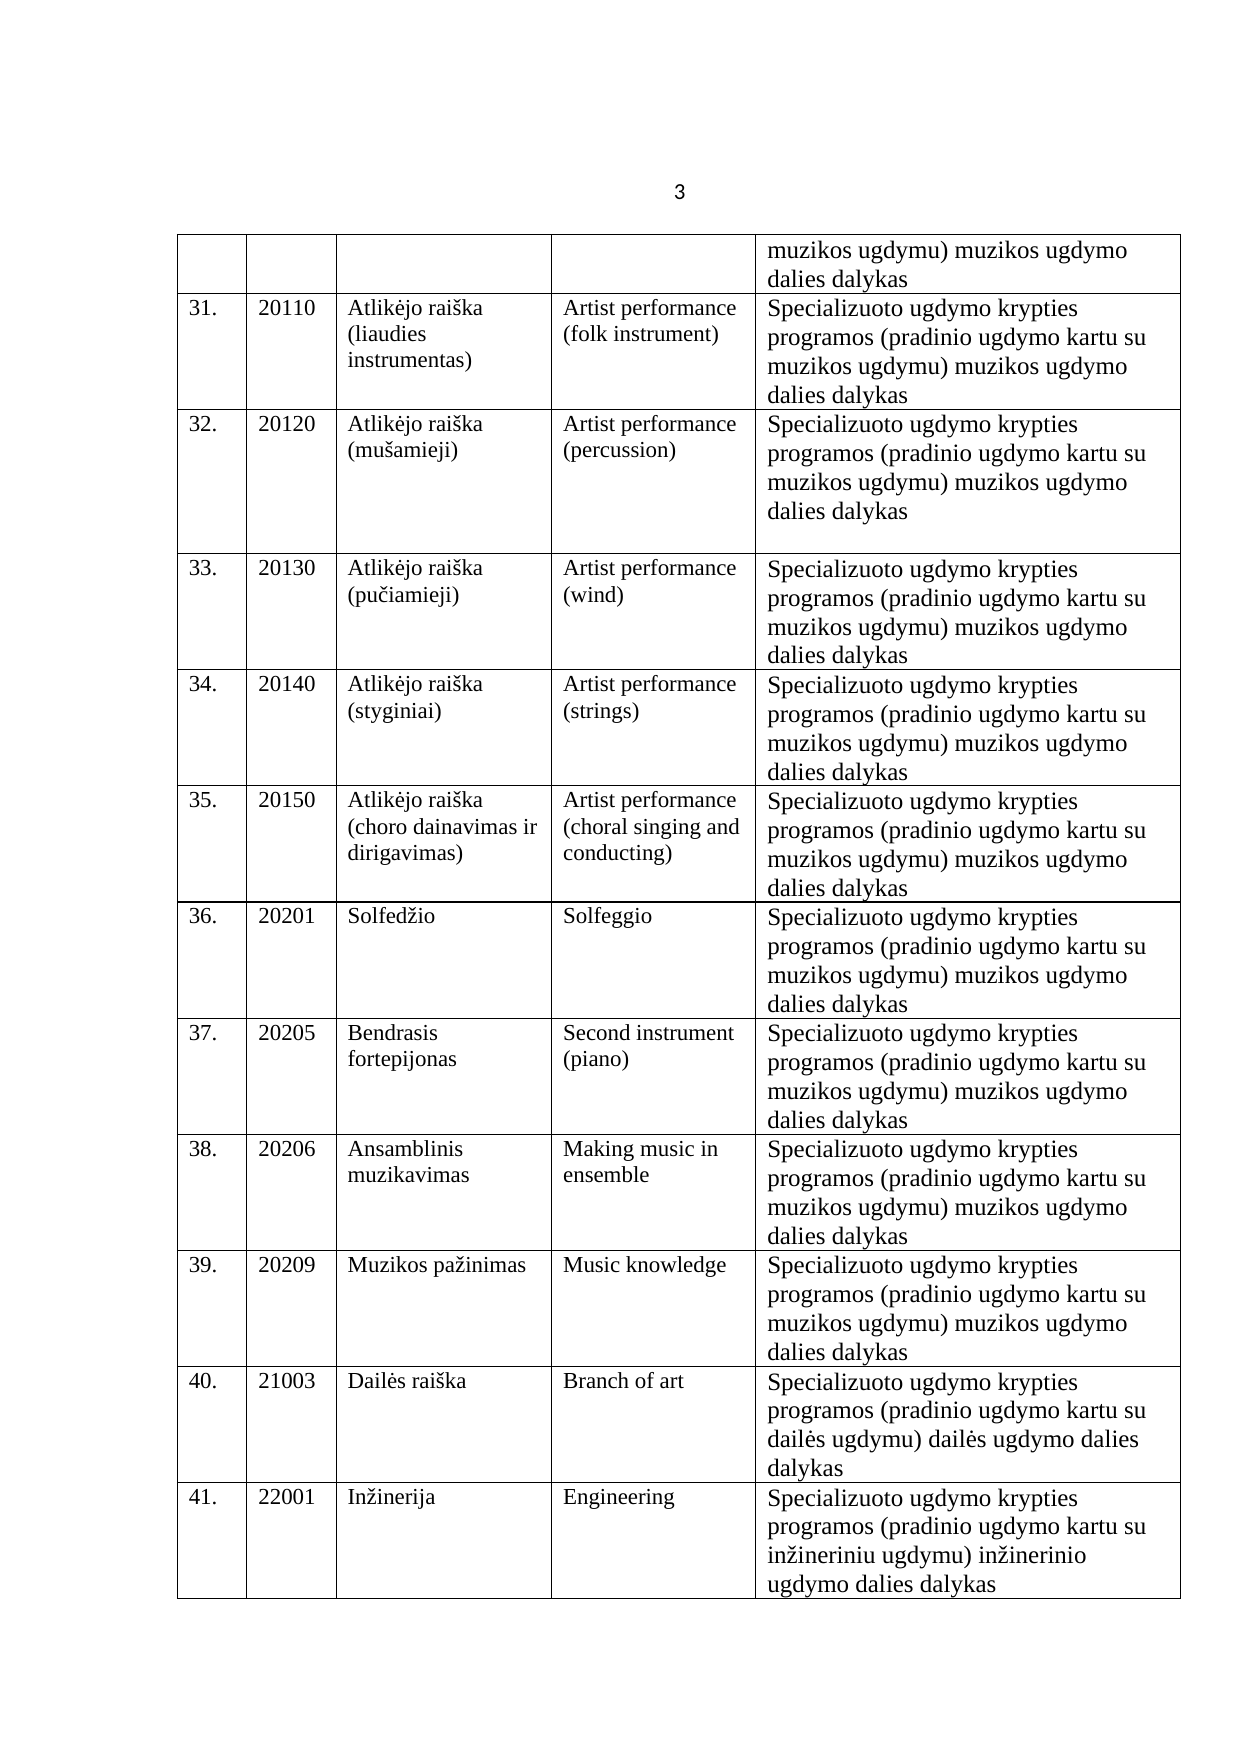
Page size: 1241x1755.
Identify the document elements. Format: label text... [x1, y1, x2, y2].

table_cell Specializuoto ugdymo krypties programos (pradinio ugdymo kartu su muzikos ugdymu) muzikos ugdymo dalies dalykas [756, 410, 1180, 553]
table_cell 39. [178, 1251, 246, 1366]
table_cell Bendrasis fortepijonas [337, 1019, 551, 1133]
table_cell Artist performance (wind) [552, 554, 755, 669]
table_cell 33. [178, 554, 246, 669]
table_cell 37. [178, 1019, 246, 1133]
table_cell Specializuoto ugdymo krypties programos (pradinio ugdymo kartu su muzikos ugdymu) muzikos ugdymo dalies dalykas [756, 554, 1180, 669]
table_cell Atlikėjo raiška (mušamieji) [337, 410, 551, 553]
table_cell Specializuoto ugdymo krypties programos (pradinio ugdymo kartu su muzikos ugdymu) muzikos ugdymo dalies dalykas [756, 1135, 1180, 1249]
table_cell muzikos ugdymu) muzikos ugdymo dalies dalykas [756, 235, 1180, 292]
table_cell Engineering [552, 1483, 755, 1598]
table_cell Artist performance (choral singing and conducting) [552, 786, 755, 901]
table_cell Making music in ensemble [552, 1135, 755, 1249]
table_cell 35. [178, 786, 246, 901]
table_cell Atlikėjo raiška (styginiai) [337, 670, 551, 785]
table_cell Atlikėjo raiška (choro dainavimas ir dirigavimas) [337, 786, 551, 901]
table_cell 20130 [247, 554, 336, 669]
table_cell Dailės raiška [337, 1367, 551, 1482]
table_cell [552, 235, 755, 292]
table_cell 31. [178, 294, 246, 408]
table_cell Specializuoto ugdymo krypties programos (pradinio ugdymo kartu su muzikos ugdymu) muzikos ugdymo dalies dalykas [756, 1251, 1180, 1366]
table_cell Second instrument (piano) [552, 1019, 755, 1133]
table_cell Solfeggio [552, 903, 755, 1017]
table_cell 20150 [247, 786, 336, 901]
table_cell Artist performance (strings) [552, 670, 755, 785]
table_cell Specializuoto ugdymo krypties programos (pradinio ugdymo kartu su inžineriniu ugdymu) inžinerinio ugdymo dalies dalykas [756, 1483, 1180, 1598]
table_cell Specializuoto ugdymo krypties programos (pradinio ugdymo kartu su muzikos ugdymu) muzikos ugdymo dalies dalykas [756, 294, 1180, 408]
table_cell [247, 235, 336, 292]
table_cell 36. [178, 903, 246, 1017]
table_cell 20205 [247, 1019, 336, 1133]
table_cell Solfedžio [337, 903, 551, 1017]
table_cell Artist performance (folk instrument) [552, 294, 755, 408]
table_cell 21003 [247, 1367, 336, 1482]
table_cell Branch of art [552, 1367, 755, 1482]
table_cell 20140 [247, 670, 336, 785]
table_cell 41. [178, 1483, 246, 1598]
table_cell Ansamblinis muzikavimas [337, 1135, 551, 1249]
table_cell 20120 [247, 410, 336, 553]
table_cell 40. [178, 1367, 246, 1482]
table_cell Atlikėjo raiška (liaudies instrumentas) [337, 294, 551, 408]
table_cell Artist performance (percussion) [552, 410, 755, 553]
table_cell 20201 [247, 903, 336, 1017]
table_cell Music knowledge [552, 1251, 755, 1366]
table_cell 32. [178, 410, 246, 553]
table_cell 20209 [247, 1251, 336, 1366]
table_cell Specializuoto ugdymo krypties programos (pradinio ugdymo kartu su dailės ugdymu) dailės ugdymo dalies dalykas [756, 1367, 1180, 1482]
table_cell [178, 235, 246, 292]
table_cell 20206 [247, 1135, 336, 1249]
table_cell 38. [178, 1135, 246, 1249]
table_cell Atlikėjo raiška (pučiamieji) [337, 554, 551, 669]
table_cell 34. [178, 670, 246, 785]
table_cell Specializuoto ugdymo krypties programos (pradinio ugdymo kartu su muzikos ugdymu) muzikos ugdymo dalies dalykas [756, 786, 1180, 901]
table_cell Inžinerija [337, 1483, 551, 1598]
table_cell Specializuoto ugdymo krypties programos (pradinio ugdymo kartu su muzikos ugdymu) muzikos ugdymo dalies dalykas [756, 1019, 1180, 1133]
table_cell Specializuoto ugdymo krypties programos (pradinio ugdymo kartu su muzikos ugdymu) muzikos ugdymo dalies dalykas [756, 903, 1180, 1017]
table_cell 20110 [247, 294, 336, 408]
table_cell 22001 [247, 1483, 336, 1598]
table_cell Muzikos pažinimas [337, 1251, 551, 1366]
table_cell Specializuoto ugdymo krypties programos (pradinio ugdymo kartu su muzikos ugdymu) muzikos ugdymo dalies dalykas [756, 670, 1180, 785]
table_cell [337, 235, 551, 292]
